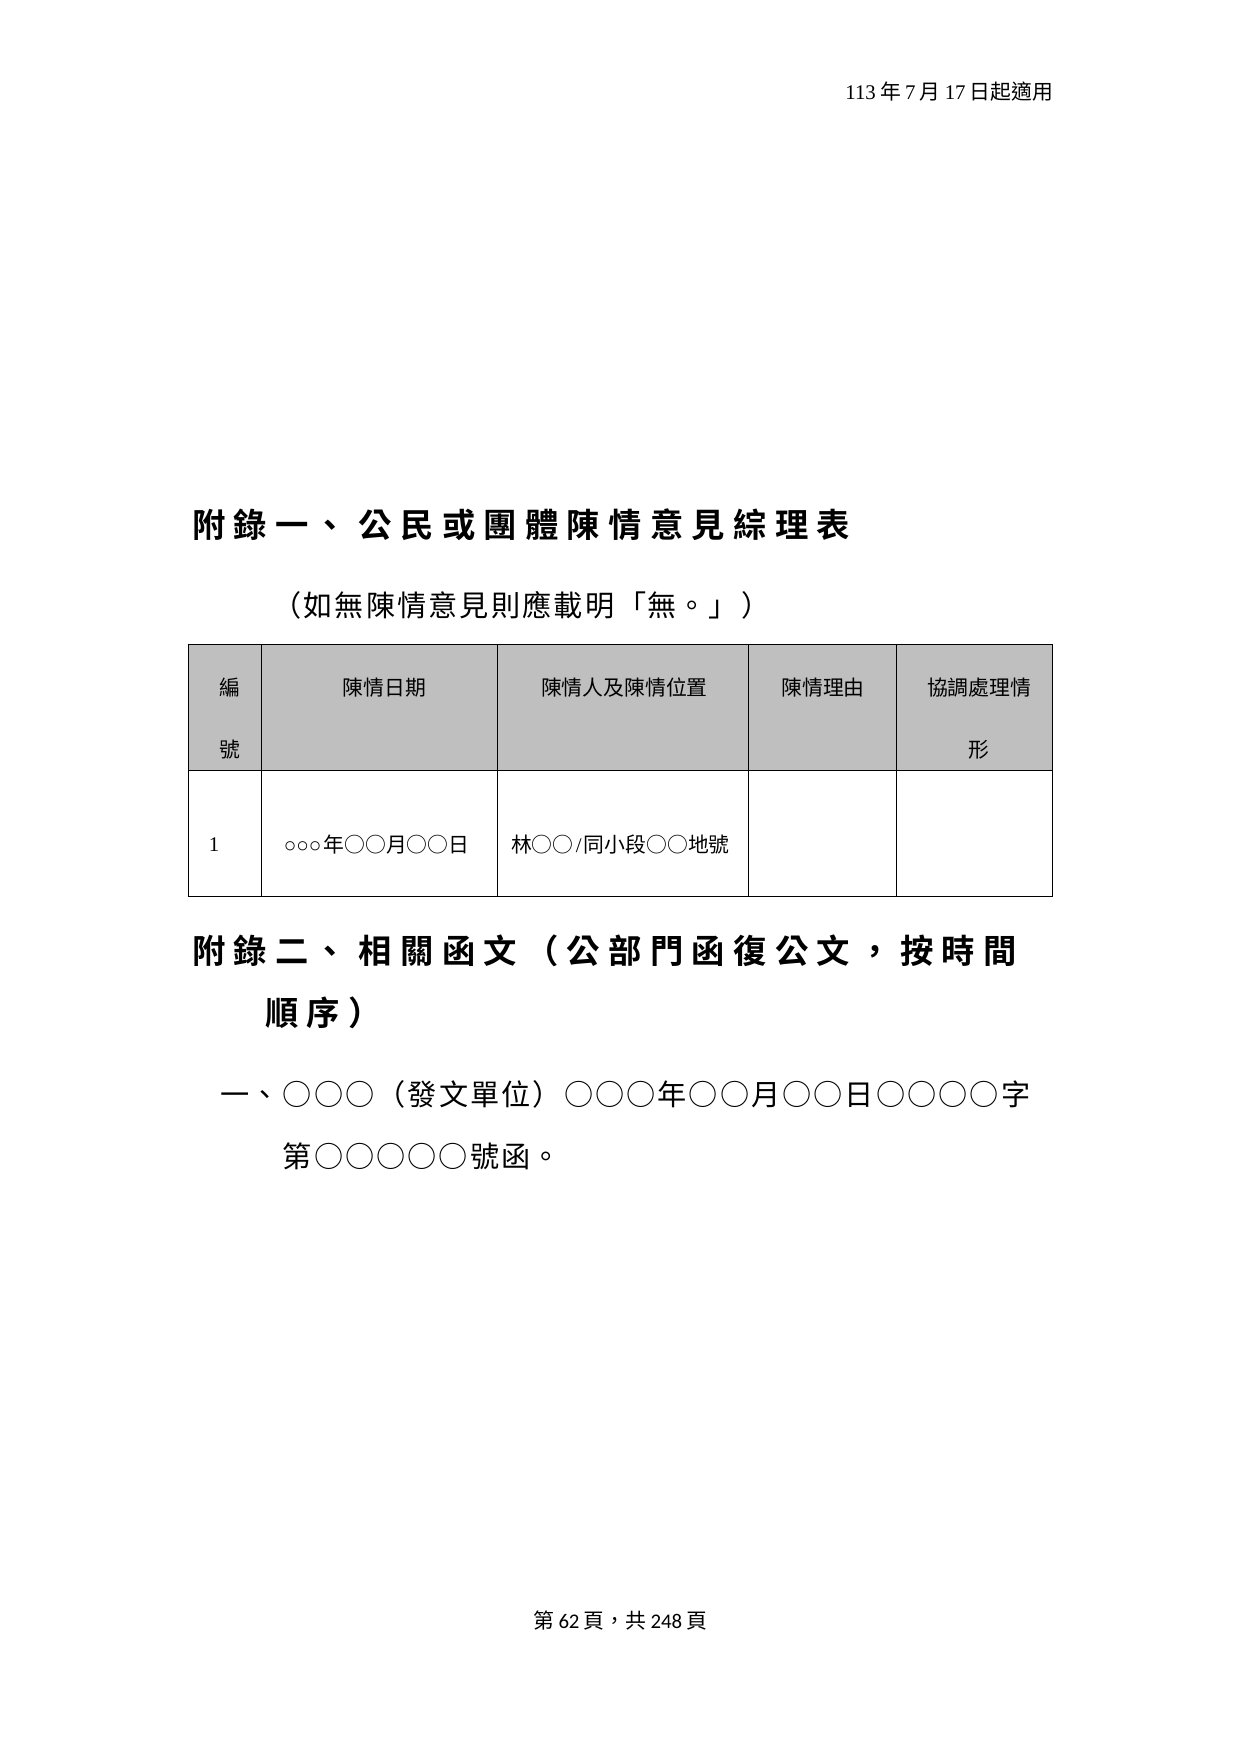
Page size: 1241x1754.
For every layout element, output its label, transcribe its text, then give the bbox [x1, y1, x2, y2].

table_header 陳情理由 [749, 645, 896, 770]
table_header 陳情人及陳情位置 [498, 645, 748, 770]
table_cell [749, 771, 896, 896]
table_cell [897, 771, 1052, 896]
subtitle 附錄二、相關函文（公部門函復公文，按時間順序） [188, 907, 1052, 1032]
table_cell ○○○年○○月○○日 [262, 771, 497, 896]
subtitle （如無陳情意見則應載明「無。」） [246, 562, 1052, 625]
table_header 協調處理情形 [897, 645, 1052, 770]
subtitle 一、○○○（發文單位）○○○年○○月○○日○○○○字第○○○○○號函。 [217, 1051, 1052, 1176]
subtitle 附錄一、公民或團體陳情意見綜理表 [188, 481, 1052, 544]
table_cell 1 [189, 771, 261, 896]
table_cell 林○○/同小段○○地號 [498, 771, 748, 896]
table_header 編號 [189, 645, 261, 770]
table_header 陳情日期 [262, 645, 497, 770]
